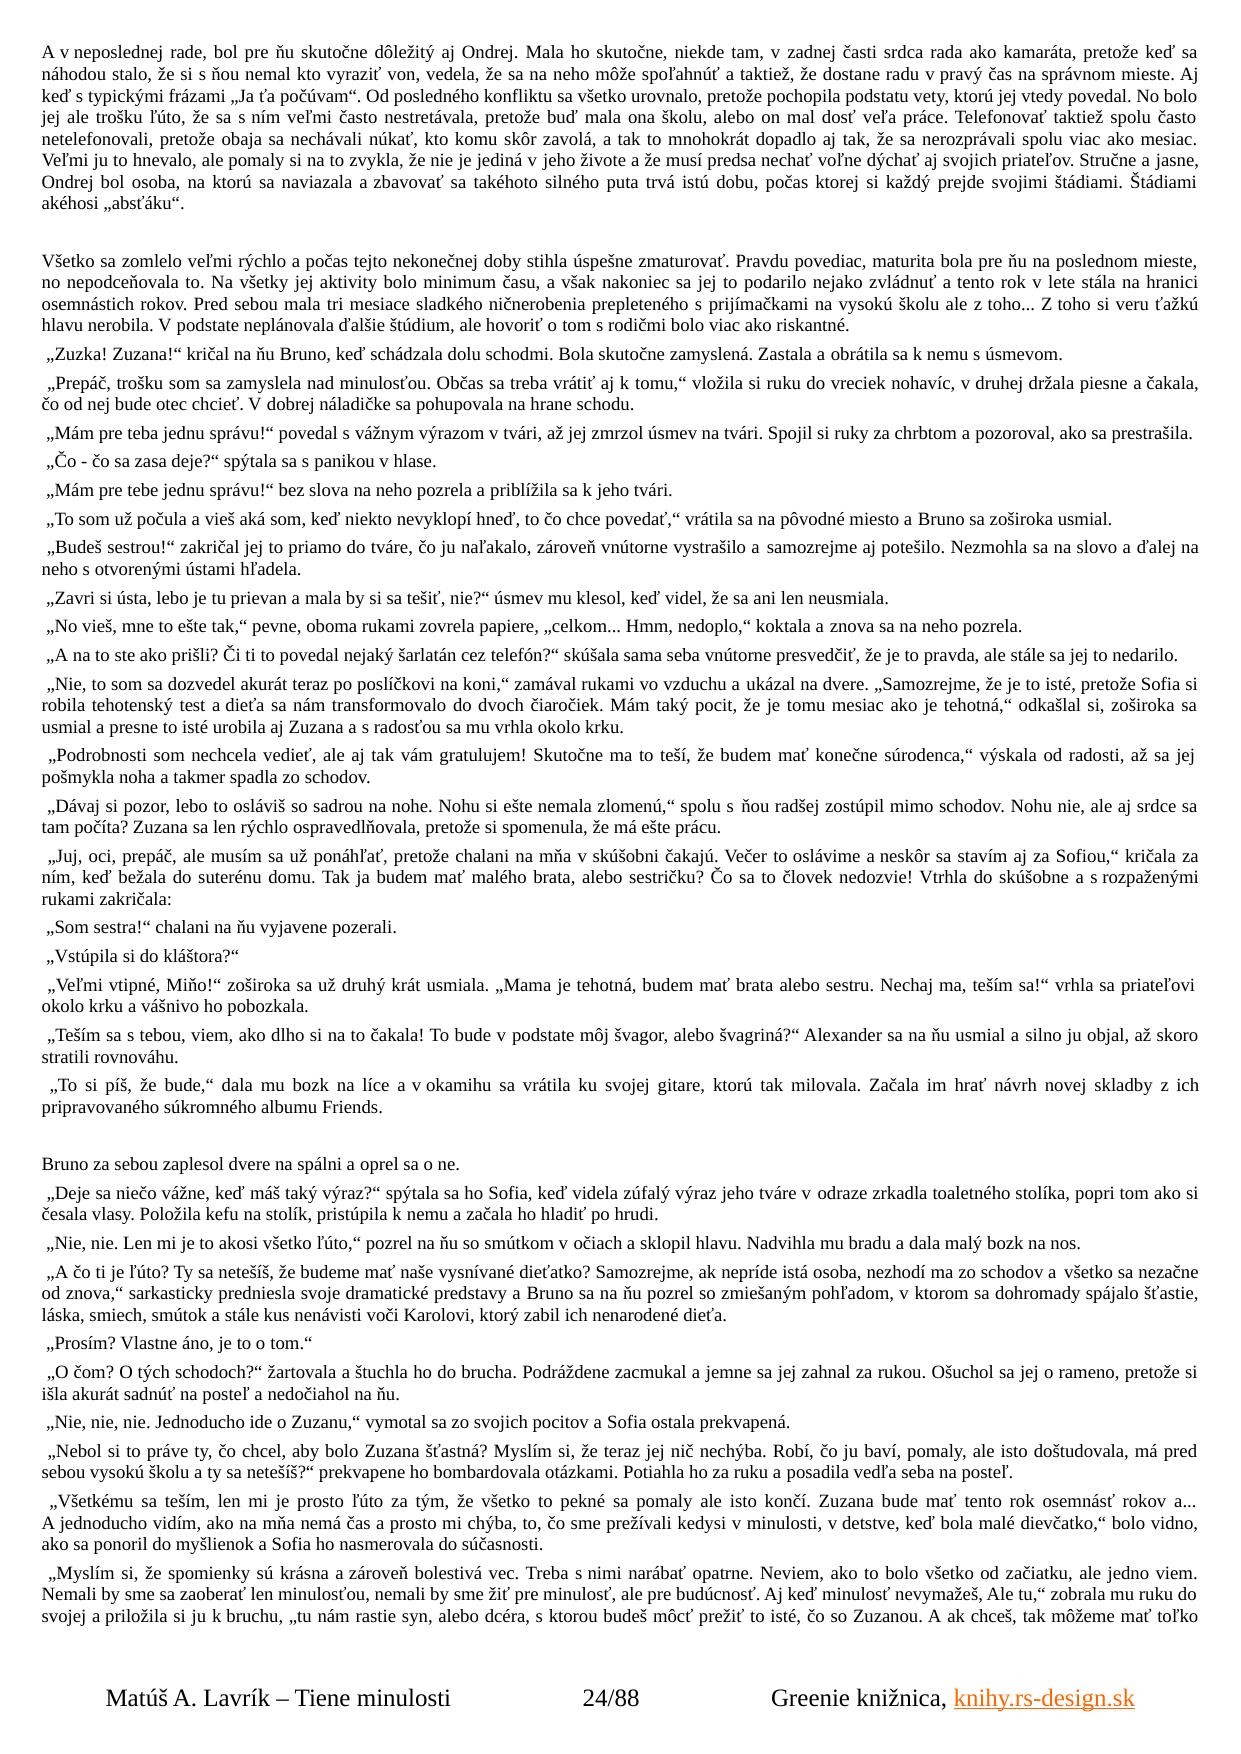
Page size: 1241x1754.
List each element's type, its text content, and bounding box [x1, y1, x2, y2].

text „To si píš, že bude,“ dala mu bozk na líce a v okamihu sa vrátila ku svojej gitare, ktorú tak milovala. Začala im hrať návrh novej skladby z ich pripravovaného súkromného albumu Friends. [41, 1074, 1199, 1117]
text „Nie, nie, nie. Jednoducho ide o Zuzanu,“ vymotal sa zo svojich pocitov a Sofia ostala prekvapená. [41, 1411, 1199, 1433]
text „A čo ti je ľúto? Ty sa netešíš, že budeme mať naše vysnívané dieťatko? Samozrejme, ak nepríde istá osoba, nezhodí ma zo schodov a všetko sa nezačne od znova,“ sarkasticky predniesla svoje dramatické predstavy a Bruno sa na ňu pozrel so zmiešaným pohľadom, v ktorom sa dohromady spájalo šťastie, láska, smiech, smútok a stále kus nenávisti voči Karolovi, ktorý zabil ich nenarodené dieťa. [41, 1261, 1199, 1325]
text Všetko sa zomlelo veľmi rýchlo a počas tejto nekonečnej doby stihla úspešne zmaturovať. Pravdu povediac, maturita bola pre ňu na poslednom mieste, no nepodceňovala to. Na všetky jej aktivity bolo minimum času, a však nakoniec sa jej to podarilo nejako zvládnuť a tento rok v lete stála na hranici osemnástich rokov. Pred sebou mala tri mesiace sladkého ničnerobenia prepleteného s prijímačkami na vysokú školu ale z toho... Z toho si veru ťažkú hlavu nerobila. V podstate neplánovala ďalšie štúdium, ale hovoriť o tom s rodičmi bolo viac ako riskantné. [41, 249, 1199, 336]
text „Veľmi vtipné, Miňo!“ zoširoka sa už druhý krát usmiala. „Mama je tehotná, budem mať brata alebo sestru. Nechaj ma, teším sa!“ vrhla sa priateľovi okolo krku a vášnivo ho pobozkala. [41, 974, 1199, 1017]
text „Vstúpila si do kláštora?“ [41, 945, 1199, 967]
text A v neposlednej rade, bol pre ňu skutočne dôležitý aj Ondrej. Mala ho skutočne, niekde tam, v zadnej časti srdca rada ako kamaráta, pretože keď sa náhodou stalo, že si s ňou nemal kto vyraziť von, vedela, že sa na neho môže spoľahnúť a taktiež, že dostane radu v pravý čas na správnom mieste. Aj keď s typickými frázami „Ja ťa počúvam“. Od posledného konfliktu sa všetko urovnalo, pretože pochopila podstatu vety, ktorú jej vtedy povedal. No bolo jej ale trošku ľúto, že sa s ním veľmi často nestretávala, pretože buď mala ona školu, alebo on mal dosť veľa práce. Telefonovať taktiež spolu často netelefonovali, pretože obaja sa nechávali núkať, kto komu skôr zavolá, a tak to mnohokrát dopadlo aj tak, že sa nerozprávali spolu viac ako mesiac. Veľmi ju to hnevalo, ale pomaly si na to zvykla, že nie je jediná v jeho živote a že musí predsa nechať voľne dýchať aj svojich priateľov. Stručne a jasne, Ondrej bol osoba, na ktorú sa naviazala a zbavovať sa takéhoto silného puta trvá istú dobu, počas ktorej si každý prejde svojimi štádiami. Štádiami akéhosi „absťáku“. [41, 41, 1199, 214]
text „Čo - čo sa zasa deje?“ spýtala sa s panikou v hlase. [41, 450, 1199, 472]
text „Podrobnosti som nechcela vedieť, ale aj tak vám gratulujem! Skutočne ma to teší, že budem mať konečne súrodenca,“ výskala od radosti, až sa jej pošmykla noha a takmer spadla zo schodov. [41, 744, 1199, 787]
text „A na to ste ako prišli? Či ti to povedal nejaký šarlatán cez telefón?“ skúšala sama seba vnútorne presvedčiť, že je to pravda, ale stále sa jej to nedarilo. [41, 644, 1199, 665]
text „No vieš, mne to ešte tak,“ pevne, oboma rukami zovrela papiere, „celkom... Hmm, nedoplo,“ koktala a znova sa na neho pozrela. [41, 615, 1199, 637]
text „Prosím? Vlastne áno, je to o tom.“ [41, 1332, 1199, 1354]
text „Zuzka! Zuzana!“ kričal na ňu Bruno, keď schádzala dolu schodmi. Bola skutočne zamyslená. Zastala a obrátila sa k nemu s úsmevom. [41, 343, 1199, 364]
text „Budeš sestrou!“ zakričal jej to priamo do tváre, čo ju naľakalo, zároveň vnútorne vystrašilo a samozrejme aj potešilo. Nezmohla sa na slovo a ďalej na neho s otvorenými ústami hľadela. [41, 536, 1199, 579]
text „Som sestra!“ chalani na ňu vyjavene pozerali. [41, 916, 1199, 938]
text „Mám pre tebe jednu správu!“ bez slova na neho pozrela a priblížila sa k jeho tvári. [41, 479, 1199, 501]
text „Nie, to som sa dozvedel akurát teraz po poslíčkovi na koni,“ zamával rukami vo vzduchu a ukázal na dvere. „Samozrejme, že je to isté, pretože Sofia si robila tehotenský test a dieťa sa nám transformovalo do dvoch čiaročiek. Mám taký pocit, že je tomu mesiac ako je tehotná,“ odkašlal si, zoširoka sa usmial a presne to isté urobila aj Zuzana a s radosťou sa mu vrhla okolo krku. [41, 672, 1199, 737]
text „Teším sa s tebou, viem, ako dlho si na to čakala! To bude v podstate môj švagor, alebo švagriná?“ Alexander sa na ňu usmial a silno ju objal, až skoro stratili rovnováhu. [41, 1024, 1199, 1067]
text Bruno za sebou zaplesol dvere na spálni a oprel sa o ne. [41, 1153, 1199, 1174]
text „Prepáč, trošku som sa zamyslela nad minulosťou. Občas sa treba vrátiť aj k tomu,“ vložila si ruku do vreciek nohavíc, v druhej držala piesne a čakala, čo od nej bude otec chcieť. V dobrej náladičke sa pohupovala na hrane schodu. [41, 372, 1199, 415]
text „O čom? O tých schodoch?“ žartovala a štuchla ho do brucha. Podráždene zacmukal a jemne sa jej zahnal za rukou. Ošuchol sa jej o rameno, pretože si išla akurát sadnúť na posteľ a nedočiahol na ňu. [41, 1361, 1199, 1404]
text „Deje sa niečo vážne, keď máš taký výraz?“ spýtala sa ho Sofia, keď videla zúfalý výraz jeho tváre v odraze zrkadla toaletného stolíka, popri tom ako si česala vlasy. Položila kefu na stolík, pristúpila k nemu a začala ho hladiť po hrudi. [41, 1182, 1199, 1225]
text „To som už počula a vieš aká som, keď niekto nevyklopí hneď, to čo chce povedať,“ vrátila sa na pôvodné miesto a Bruno sa zoširoka usmial. [41, 508, 1199, 529]
text „Všetkému sa teším, len mi je prosto ľúto za tým, že všetko to pekné sa pomaly ale isto končí. Zuzana bude mať tento rok osemnásť rokov a... A jednoducho vidím, ako na mňa nemá čas a prosto mi chýba, to, čo sme prežívali kedysi v minulosti, v detstve, keď bola malé dievčatko,“ bolo vidno, ako sa ponoril do myšlienok a Sofia ho nasmerovala do súčasnosti. [41, 1490, 1199, 1555]
text „Dávaj si pozor, lebo to osláviš so sadrou na nohe. Nohu si ešte nemala zlomenú,“ spolu s ňou radšej zostúpil mimo schodov. Nohu nie, ale aj srdce sa tam počíta? Zuzana sa len rýchlo ospravedlňovala, pretože si spomenula, že má ešte prácu. [41, 794, 1199, 838]
text „Zavri si ústa, lebo je tu prievan a mala by si sa tešiť, nie?“ úsmev mu klesol, keď videl, že sa ani len neusmiala. [41, 587, 1199, 608]
text „Myslím si, že spomienky sú krásna a zároveň bolestivá vec. Treba s nimi narábať opatrne. Neviem, ako to bolo všetko od začiatku, ale jedno viem. Nemali by sme sa zaoberať len minulosťou, nemali by sme žiť pre minulosť, ale pre budúcnosť. Aj keď minulosť nevymažeš, Ale tu,“ zobrala mu ruku do svojej a priložila si ju k bruchu, „tu nám rastie syn, alebo dcéra, s ktorou budeš môcť prežiť to isté, čo so Zuzanou. A ak chceš, tak môžeme mať toľko [41, 1562, 1199, 1626]
text „Nebol si to práve ty, čo chcel, aby bolo Zuzana šťastná? Myslím si, že teraz jej nič nechýba. Robí, čo ju baví, pomaly, ale isto doštudovala, má pred sebou vysokú školu a ty sa netešíš?“ prekvapene ho bombardovala otázkami. Potiahla ho za ruku a posadila vedľa seba na posteľ. [41, 1440, 1199, 1483]
text „Juj, oci, prepáč, ale musím sa už ponáhľať, pretože chalani na mňa v skúšobni čakajú. Večer to oslávime a neskôr sa stavím aj za Sofiou,“ kričala za ním, keď bežala do suterénu domu. Tak ja budem mať malého brata, alebo sestričku? Čo sa to človek nedozvie! Vtrhla do skúšobne a s rozpaženými rukami zakričala: [41, 845, 1199, 909]
text „Nie, nie. Len mi je to akosi všetko ľúto,“ pozrel na ňu so smútkom v očiach a sklopil hlavu. Nadvihla mu bradu a dala malý bozk na nos. [41, 1232, 1199, 1253]
text „Mám pre teba jednu správu!“ povedal s vážnym výrazom v tvári, až jej zmrzol úsmev na tvári. Spojil si ruky za chrbtom a pozoroval, ako sa prestrašila. [41, 422, 1199, 443]
